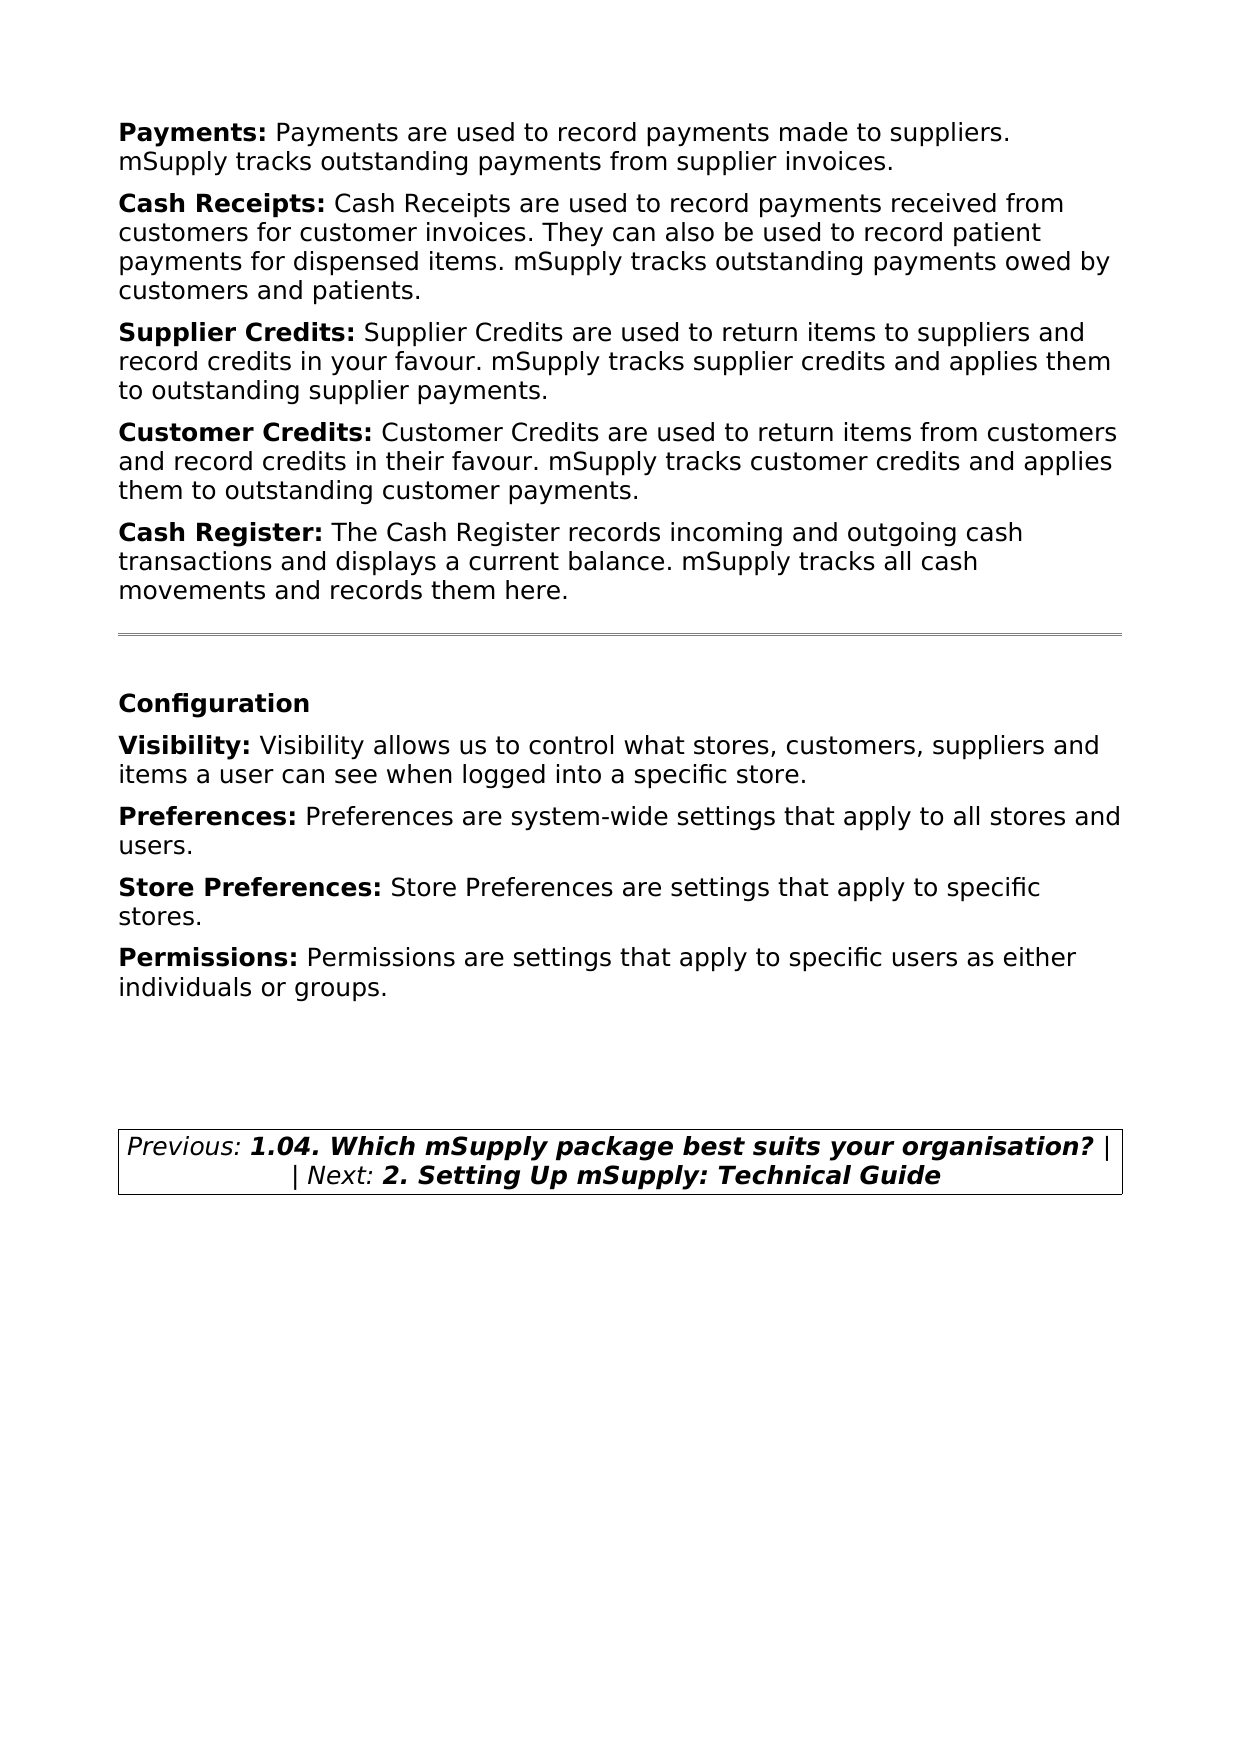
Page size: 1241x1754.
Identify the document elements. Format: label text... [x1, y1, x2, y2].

text Customer Credits: Customer Credits are used to return items from customers and record credits in their favour. mSupply tracks customer credits and applies them to outstanding customer payments. [118, 418, 1122, 506]
text Cash Register: The Cash Register records incoming and outgoing cash transactions and displays a current balance. mSupply tracks all cash movements and records them here. [118, 518, 1122, 606]
text Visibility: Visibility allows us to control what stores, customers, suppliers and items a user can see when logged into a specific store. [118, 731, 1122, 789]
text Cash Receipts: Cash Receipts are used to record payments received from customers for customer invoices. They can also be used to record patient payments for dispensed items. mSupply tracks outstanding payments owed by customers and patients. [118, 189, 1122, 306]
table_header Previous: 1.04. Which mSupply package best suits your organisation? | | Next: 2. Setting Up mSupply: Technical Guide [119, 1130, 1122, 1193]
text Preferences: Preferences are system-wide settings that apply to all stores and users. [118, 802, 1122, 860]
text Store Preferences: Store Preferences are settings that apply to specific stores. [118, 873, 1122, 931]
text Permissions: Permissions are settings that apply to specific users as either individuals or groups. [118, 944, 1122, 1002]
text Payments: Payments are used to record payments made to suppliers. mSupply tracks outstanding payments from supplier invoices. [118, 118, 1122, 176]
subtitle Configuration [118, 689, 1122, 719]
text Supplier Credits: Supplier Credits are used to return items to suppliers and record credits in your favour. mSupply tracks supplier credits and applies them to outstanding supplier payments. [118, 318, 1122, 406]
